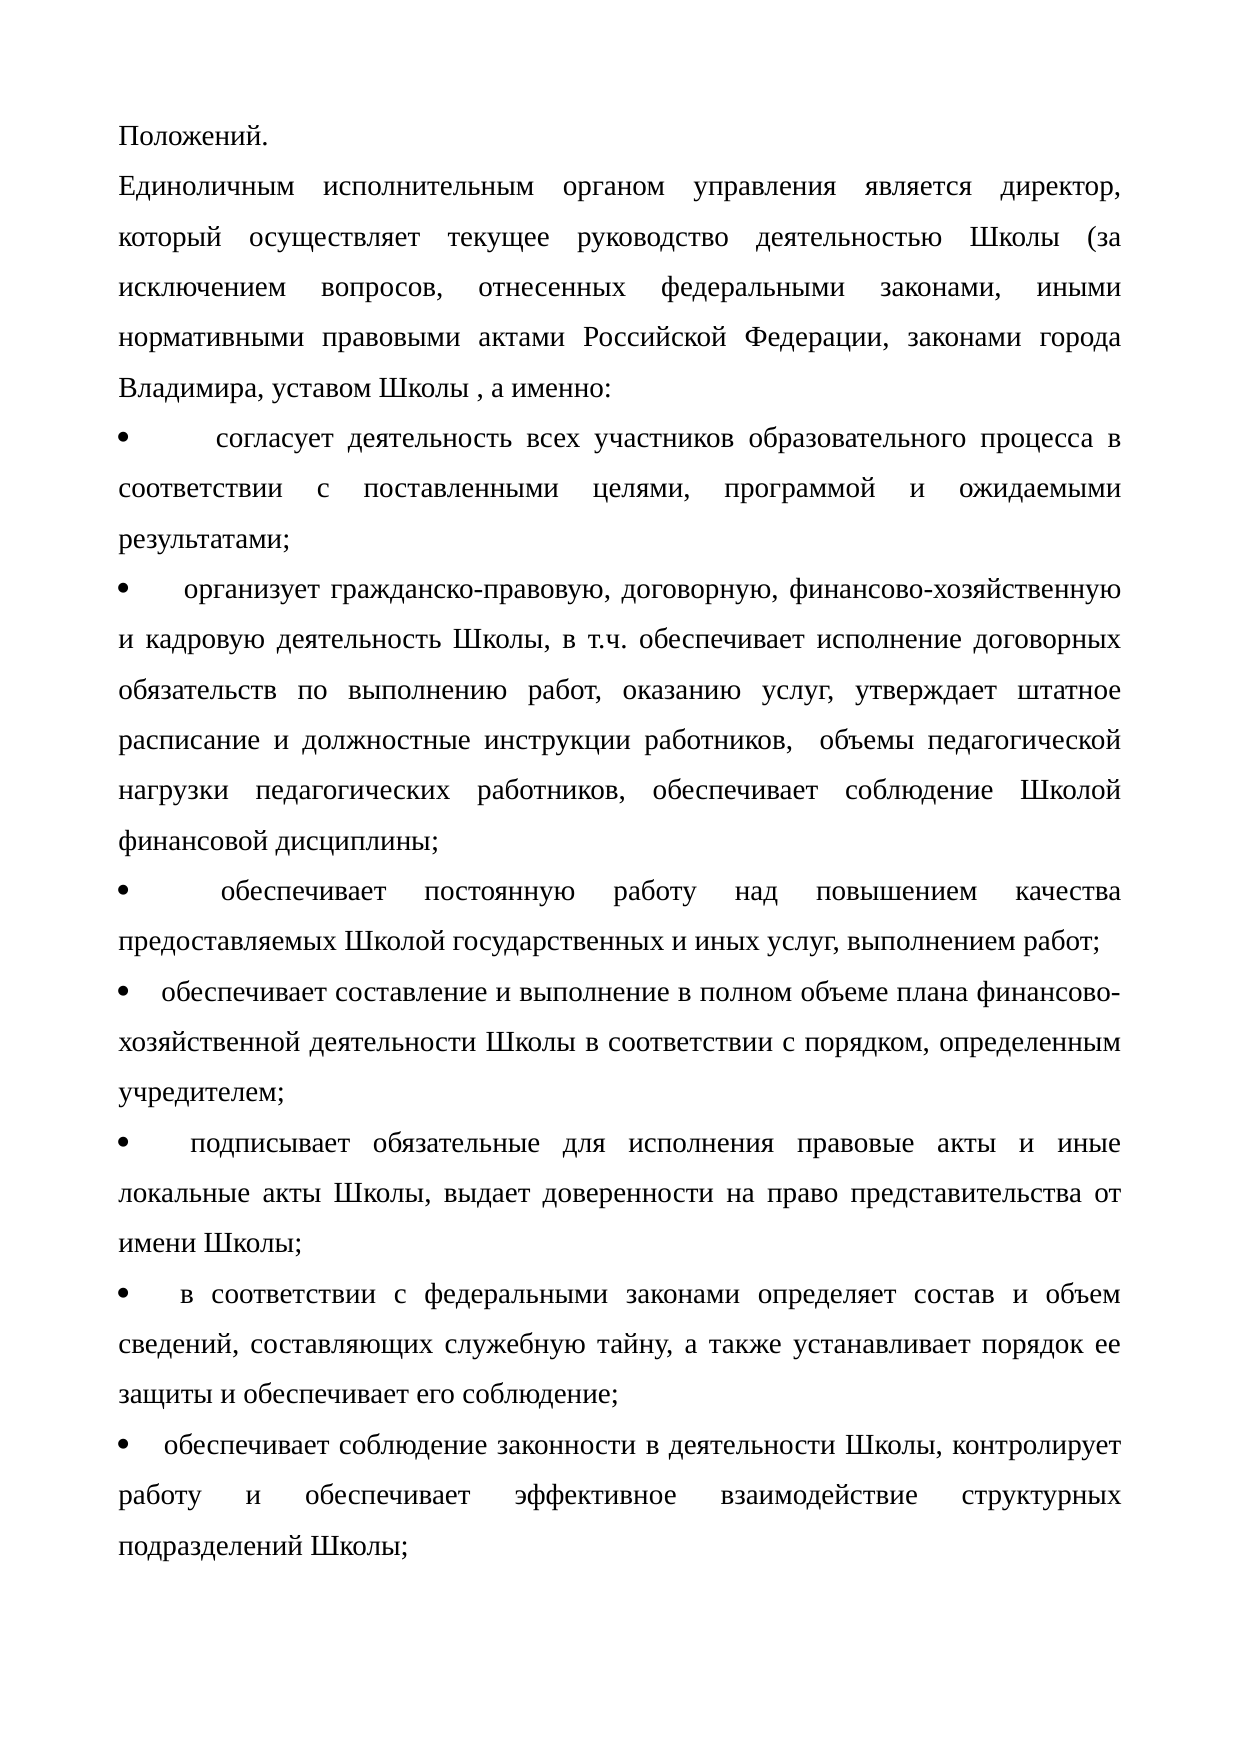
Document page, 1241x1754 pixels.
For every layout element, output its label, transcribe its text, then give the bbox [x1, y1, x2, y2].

text · обеспечивает соблюдение законности в деятельности Школы, контролирует работу и обеспечивает эффективное взаимодействие структурных подразделений Школы; [118, 1427, 1122, 1561]
text · обеспечивает постоянную работу над повышением качества предоставляемых Школой государственных и иных услуг, выполнением работ; [118, 873, 1122, 957]
text Единоличным исполнительным органом управления является директор, который осуществляет текущее руководство деятельностью Школы (за исключением вопросов, отнесенных федеральными законами, иными нормативными правовыми актами Российской Федерации, законами города Владимира, уставом Школы , а именно: [118, 168, 1122, 403]
text · в соответствии с федеральными законами определяет состав и объем сведений, составляющих служебную тайну, а также устанавливает порядок ее защиты и обеспечивает его соблюдение; [118, 1276, 1122, 1410]
text · подписывает обязательные для исполнения правовые акты и иные локальные акты Школы, выдает доверенности на право представительства от имени Школы; [118, 1125, 1122, 1259]
text Положений. [118, 118, 1122, 152]
text · согласует деятельность всех участников образовательного процесса в соответствии с поставленными целями, программой и ожидаемыми результатами; [118, 420, 1122, 554]
text · организует гражданско-правовую, договорную, финансово-хозяйственную и кадровую деятельность Школы, в т.ч. обеспечивает исполнение договорных обязательств по выполнению работ, оказанию услуг, утверждает штатное расписание и должностные инструкции работников, объемы педагогической нагрузки педагогических работников, обеспечивает соблюдение Школой финансовой дисциплины; [118, 571, 1122, 856]
text · обеспечивает составление и выполнение в полном объеме плана финансово-хозяйственной деятельности Школы в соответствии с порядком, определенным учредителем; [118, 974, 1122, 1108]
